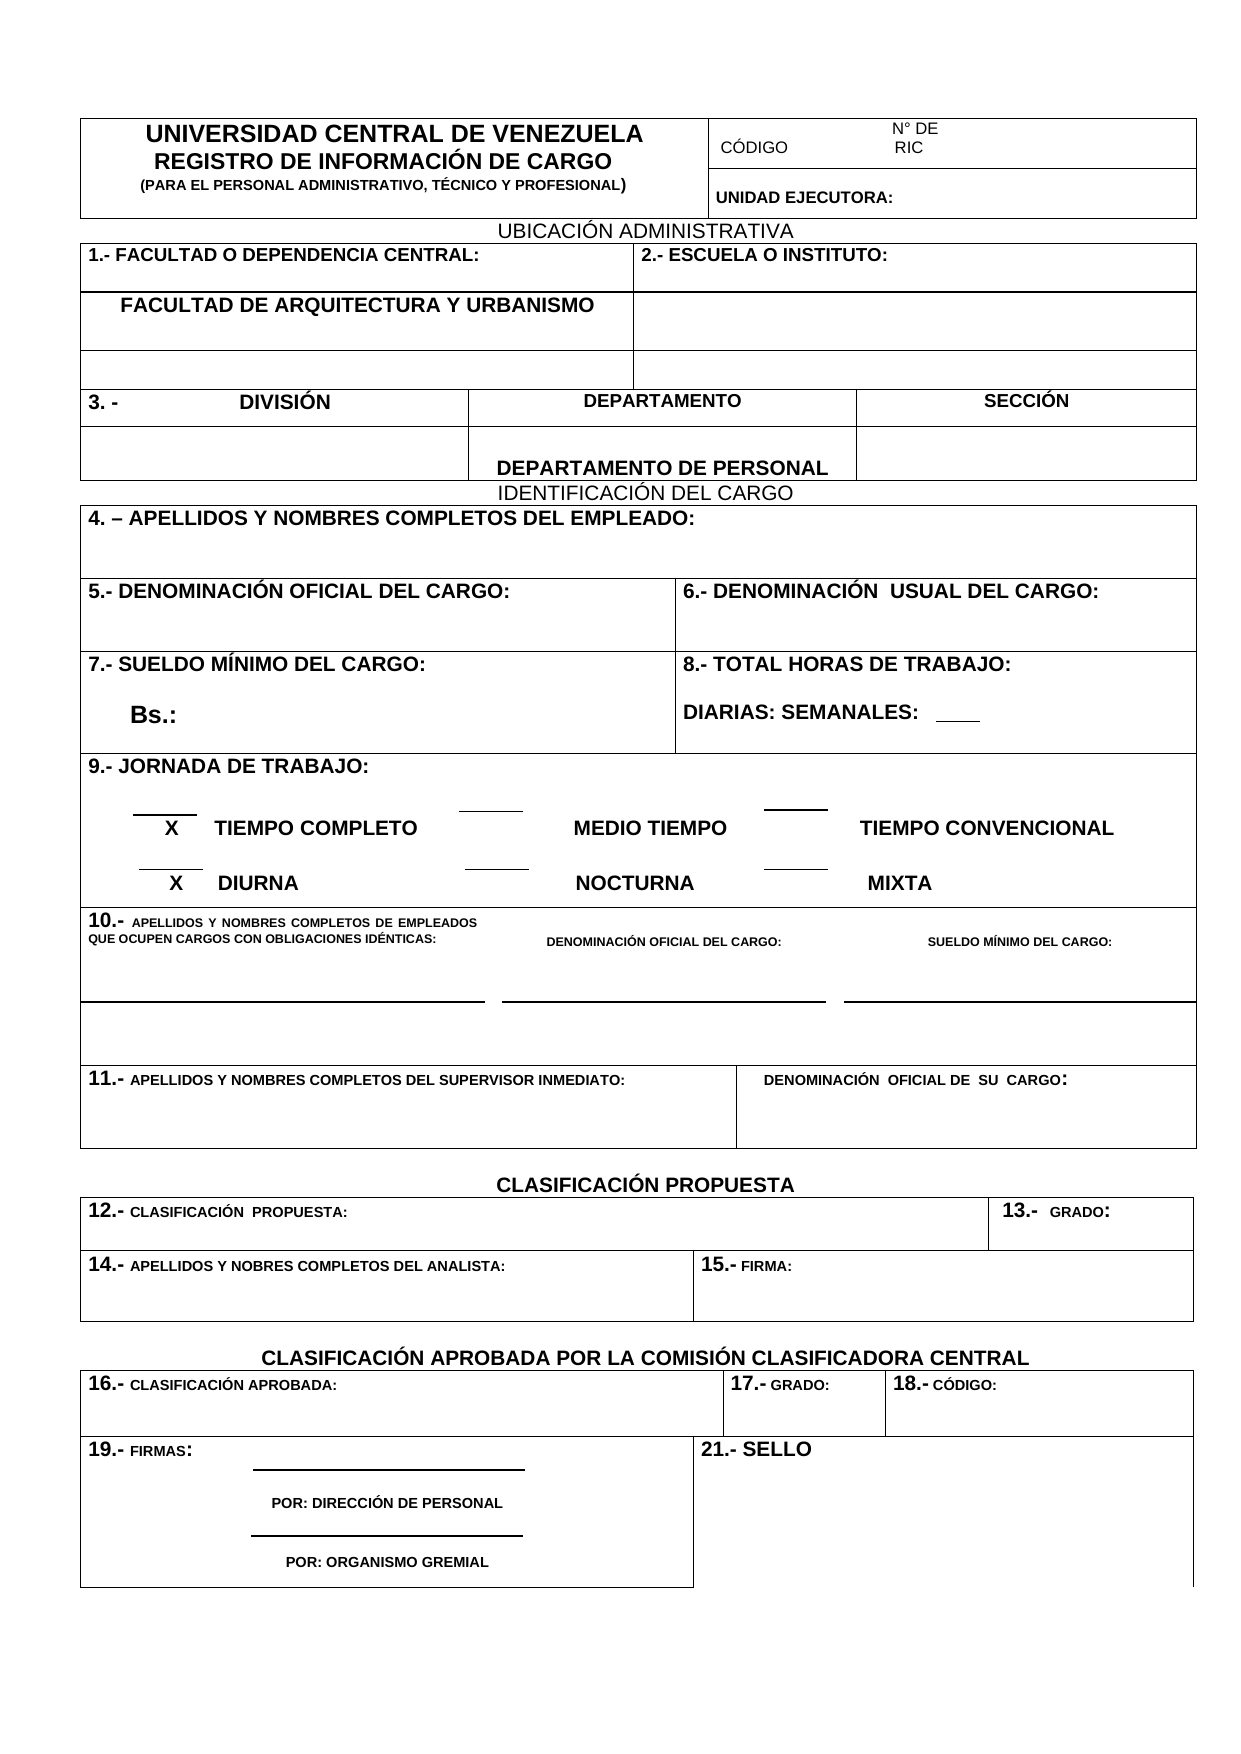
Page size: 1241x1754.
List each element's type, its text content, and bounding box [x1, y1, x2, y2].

table_cell FACULTAD DE ARQUITECTURA Y URBANISMO [81, 293, 633, 350]
table_header 2.- ESCUELA O INSTITUTO: [634, 244, 1196, 291]
table_cell [485, 908, 502, 1065]
table_cell [502, 1003, 826, 1065]
table_cell [81, 351, 633, 389]
table_cell 7.- SUELDO MÍNIMO DEL CARGO: Bs.: [81, 652, 675, 752]
table_cell [634, 351, 1196, 389]
table_cell [857, 427, 1196, 480]
table_cell UNIDAD EJECUTORA: [709, 169, 1196, 218]
table_header N° DE CÓDIGO RIC [709, 119, 1196, 168]
text UBICACIÓN ADMINISTRATIVA [89, 219, 1202, 243]
table_cell [81, 1003, 485, 1065]
table_cell DEPARTAMENTO [469, 390, 856, 426]
table_cell 14.- APELLIDOS Y NOBRES COMPLETOS DEL ANALISTA: [81, 1251, 693, 1321]
table_cell 6.- DENOMINACIÓN USUAL DEL CARGO: [676, 579, 1196, 651]
table_header 1.- FACULTAD O DEPENDENCIA CENTRAL: [81, 244, 633, 291]
table_cell 5.- DENOMINACIÓN OFICIAL DEL CARGO: [81, 579, 675, 651]
table_header 4. – APELLIDOS Y NOMBRES COMPLETOS DEL EMPLEADO: [81, 506, 1196, 578]
table_header UNIVERSIDAD CENTRAL DE VENEZUELA REGISTRO DE INFORMACIÓN DE CARGO (PARA EL PERSONAL ADMINISTRATIVO, TÉCNICO Y PROFESIONAL) [81, 119, 708, 218]
table_cell [844, 1003, 1196, 1065]
text CLASIFICACIÓN PROPUESTA [89, 1173, 1202, 1197]
table_header 17.- GRADO: [724, 1371, 885, 1436]
table_cell [826, 908, 843, 1065]
table_cell DEPARTAMENTO DE PERSONAL [469, 427, 856, 480]
table_cell 9.- JORNADA DE TRABAJO: X TIEMPO COMPLETO MEDIO TIEMPO TIEMPO CONVENCIONAL X DIURNA NOCTURNA MIXTA [81, 754, 1196, 907]
table_cell DENOMINACIÓN OFICIAL DEL CARGO: [502, 908, 826, 1001]
table_cell 15.- FIRMA: [694, 1251, 1193, 1321]
table_header 12.- CLASIFICACIÓN PROPUESTA: [81, 1198, 988, 1250]
table_cell 11.- APELLIDOS Y NOMBRES COMPLETOS DEL SUPERVISOR INMEDIATO: [81, 1066, 736, 1148]
table_cell 21.- SELLO [694, 1437, 1193, 1587]
table_cell 3. - DIVISIÓN [81, 390, 468, 426]
table_cell DENOMINACIÓN OFICIAL DE SU CARGO: [737, 1066, 1196, 1148]
table_cell 8.- TOTAL HORAS DE TRABAJO: DIARIAS: SEMANALES: [676, 652, 1196, 752]
table_cell [81, 427, 468, 480]
table_header 18.- CÓDIGO: [886, 1371, 1193, 1436]
text CLASIFICACIÓN APROBADA POR LA COMISIÓN CLASIFICADORA CENTRAL [89, 1346, 1202, 1370]
table_cell 10.- APELLIDOS Y NOMBRES COMPLETOS DE EMPLEADOS QUE OCUPEN CARGOS CON OBLIGACIONES IDÉNTICAS: [81, 908, 485, 1001]
text IDENTIFICACIÓN DEL CARGO [89, 481, 1202, 505]
table_cell 19.- FIRMAS: POR: DIRECCIÓN DE PERSONAL POR: ORGANISMO GREMIAL [81, 1437, 693, 1587]
table_cell [634, 293, 1196, 350]
table_cell SUELDO MÍNIMO DEL CARGO: [844, 908, 1196, 1001]
table_header 16.- CLASIFICACIÓN APROBADA: [81, 1371, 723, 1436]
table_cell SECCIÓN [857, 390, 1196, 426]
table_header 13.- GRADO: [989, 1198, 1193, 1250]
